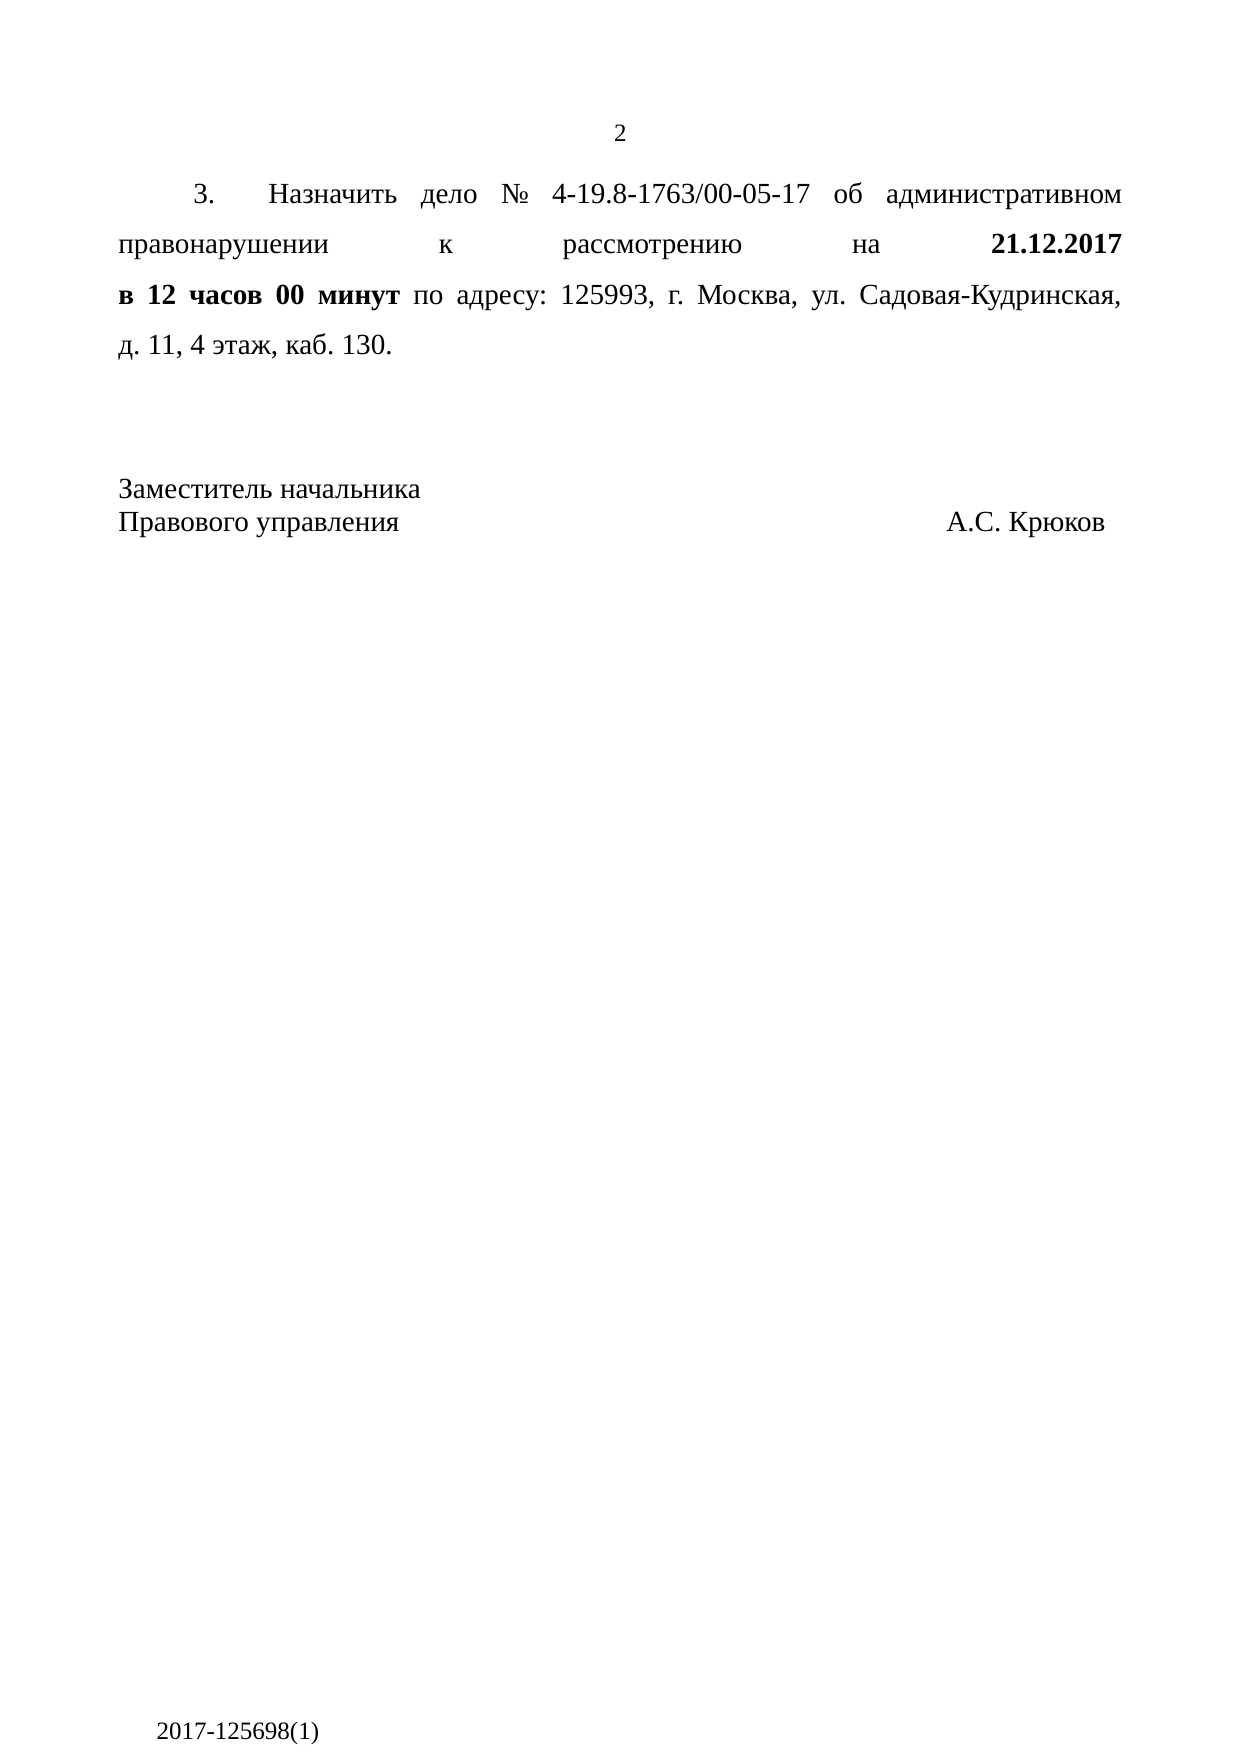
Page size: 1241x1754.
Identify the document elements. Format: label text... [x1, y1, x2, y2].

list Назначить дело № 4-19.8-1763/00-05-17 об административном правонарушении к рассмотрению на 21.12.2017 в 12 часов 00 минут по адресу: 125993, г. Москва, ул. Садовая-Кудринская, д. 11, 4 этаж, каб. 130. [118, 176, 1122, 361]
text Заместитель начальника [118, 471, 1122, 504]
text Правового управления А.С. Крюков [118, 504, 1122, 538]
